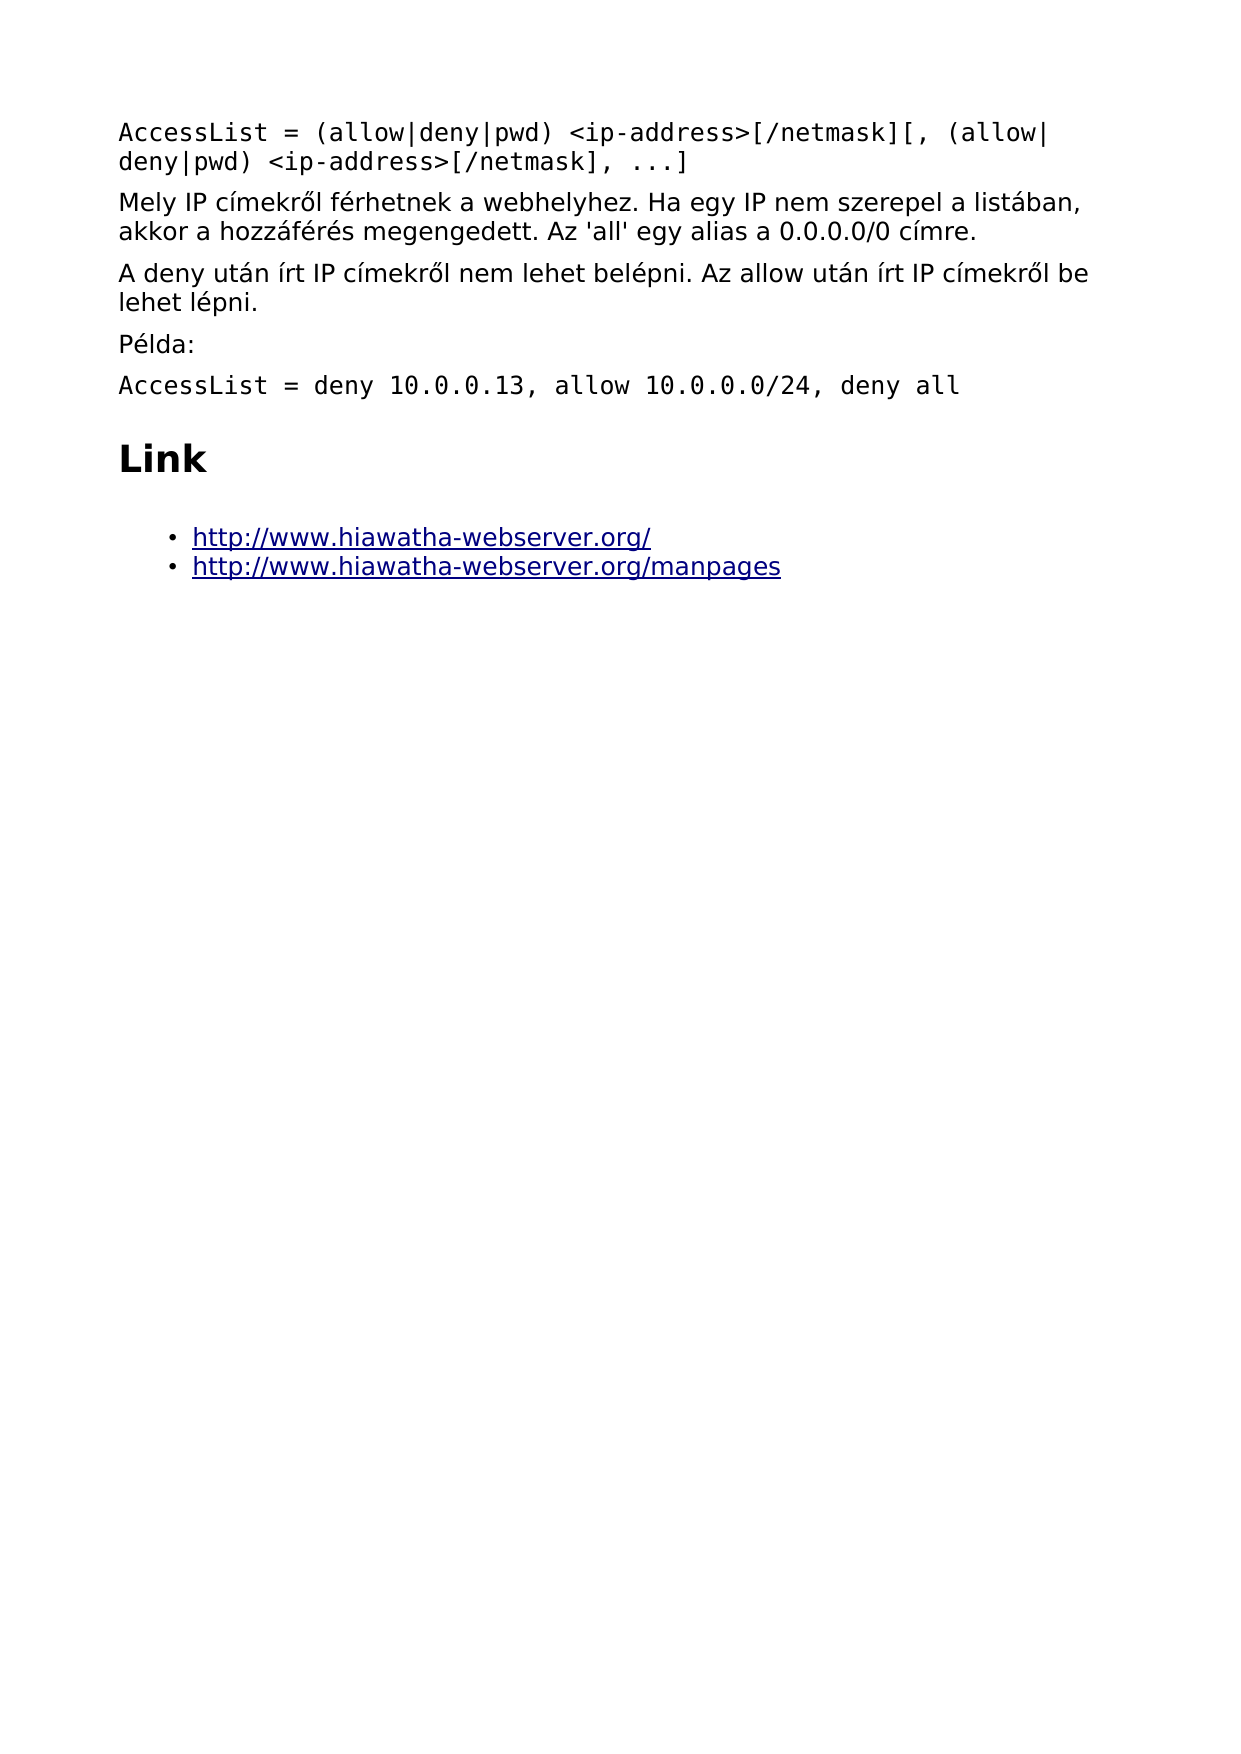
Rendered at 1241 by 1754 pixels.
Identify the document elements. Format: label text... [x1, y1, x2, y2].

text AccessList = deny 10.0.0.13, allow 10.0.0.0/24, deny all [118, 372, 1122, 401]
text Példa: [118, 330, 1122, 359]
list http://www.hiawatha-webserver.org/manpages [177, 552, 1122, 581]
text A deny után írt IP címekről nem lehet belépni. Az allow után írt IP címekről be lehet lépni. [118, 259, 1122, 317]
subtitle Link [118, 437, 1122, 481]
list http://www.hiawatha-webserver.org/ [177, 523, 1122, 552]
text Mely IP címekről férhetnek a webhelyhez. Ha egy IP nem szerepel a listában, akkor a hozzáférés megengedett. Az 'all' egy alias a 0.0.0.0/0 címre. [118, 188, 1122, 247]
text AccessList = (allow|deny|pwd) <ip-address>[/netmask][, (allow|deny|pwd) <ip-address>[/netmask], ...] [118, 118, 1122, 176]
